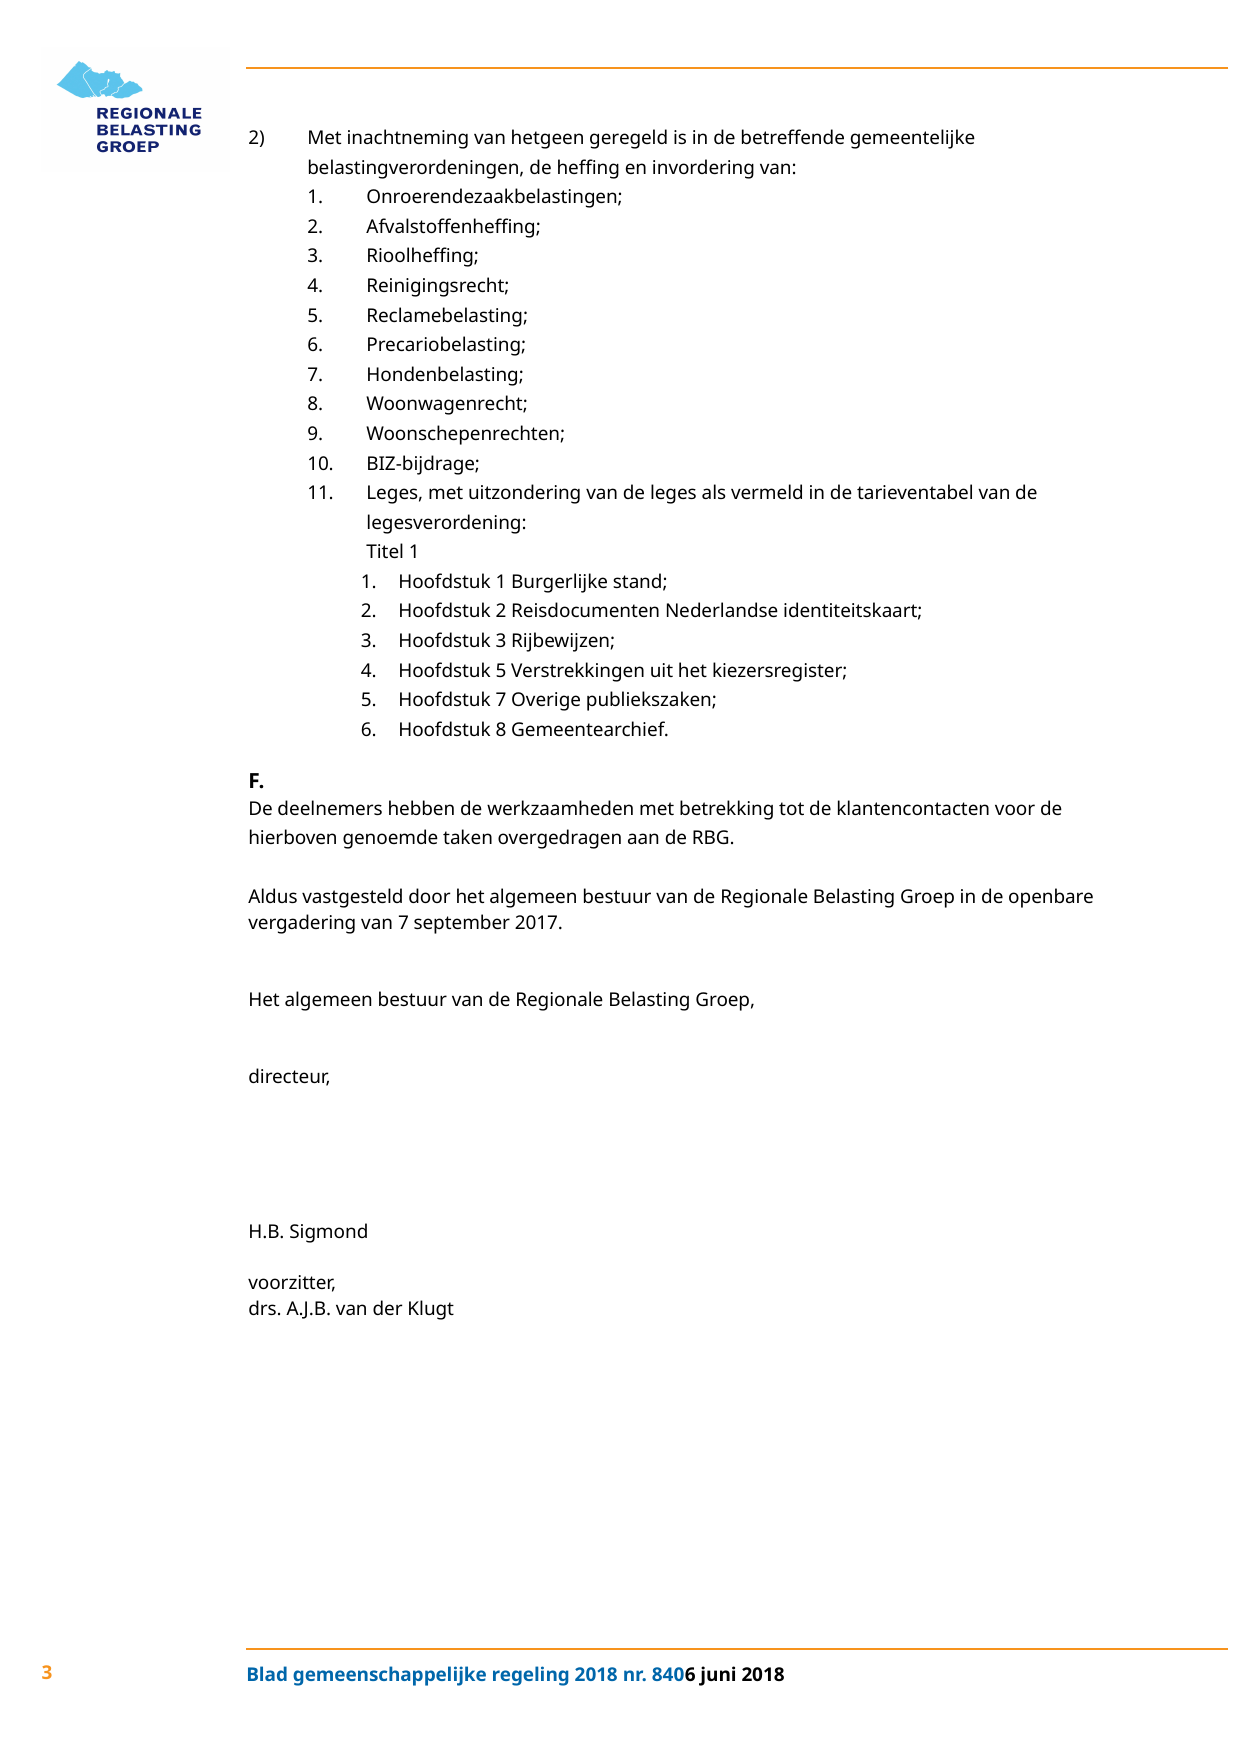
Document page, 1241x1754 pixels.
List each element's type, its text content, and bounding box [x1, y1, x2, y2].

list Hoofdstuk 1 Burgerlijke stand; [361, 568, 1152, 594]
text voorzitter, [248, 1269, 1152, 1295]
text Het algemeen bestuur van de Regionale Belasting Groep, [248, 987, 1152, 1012]
list Met inachtneming van hetgeen geregeld is in de betreffende gemeentelijke belastingverordeningen, de heffing en invordering van: [248, 124, 1152, 180]
list Hondenbelasting; [307, 361, 1152, 387]
text Aldus vastgesteld door het algemeen bestuur van de Regionale Belasting Groep in de openbare vergadering van 7 september 2017. [248, 884, 1152, 935]
picture [41, 47, 231, 172]
list BIZ-bijdrage; [307, 450, 1152, 476]
list Reclamebelasting; [307, 302, 1152, 328]
list Precariobelasting; [307, 331, 1152, 357]
list Hoofdstuk 3 Rijbewijzen; [361, 627, 1152, 653]
text F. [248, 766, 1152, 795]
list Hoofdstuk 2 Reisdocumenten Nederlandse identiteitskaart; [361, 598, 1152, 623]
text H.B. Sigmond [248, 1218, 1152, 1244]
list Reinigingsrecht; [307, 272, 1152, 298]
list Onroerendezaakbelastingen; [307, 183, 1152, 209]
list Rioolheffing; [307, 243, 1152, 268]
text drs. A.J.B. van der Klugt [248, 1295, 1152, 1321]
list Titel 1 [307, 538, 1152, 564]
text directeur, [248, 1064, 1152, 1089]
list Afvalstoffenheffing; [307, 213, 1152, 239]
list Hoofdstuk 7 Overige publiekszaken; [361, 686, 1152, 712]
list Hoofdstuk 8 Gemeentearchief. [361, 716, 1152, 742]
list Hoofdstuk 5 Verstrekkingen uit het kiezersregister; [361, 657, 1152, 683]
list Leges, met uitzondering van de leges als vermeld in de tarieventabel van de legesverordening: [307, 479, 1152, 535]
list Woonschepenrechten; [307, 420, 1152, 446]
list Woonwagenrecht; [307, 391, 1152, 416]
text De deelnemers hebben de werkzaamheden met betrekking tot de klantencontacten voor de hierboven genoemde taken overgedragen aan de RBG. [248, 795, 1152, 850]
